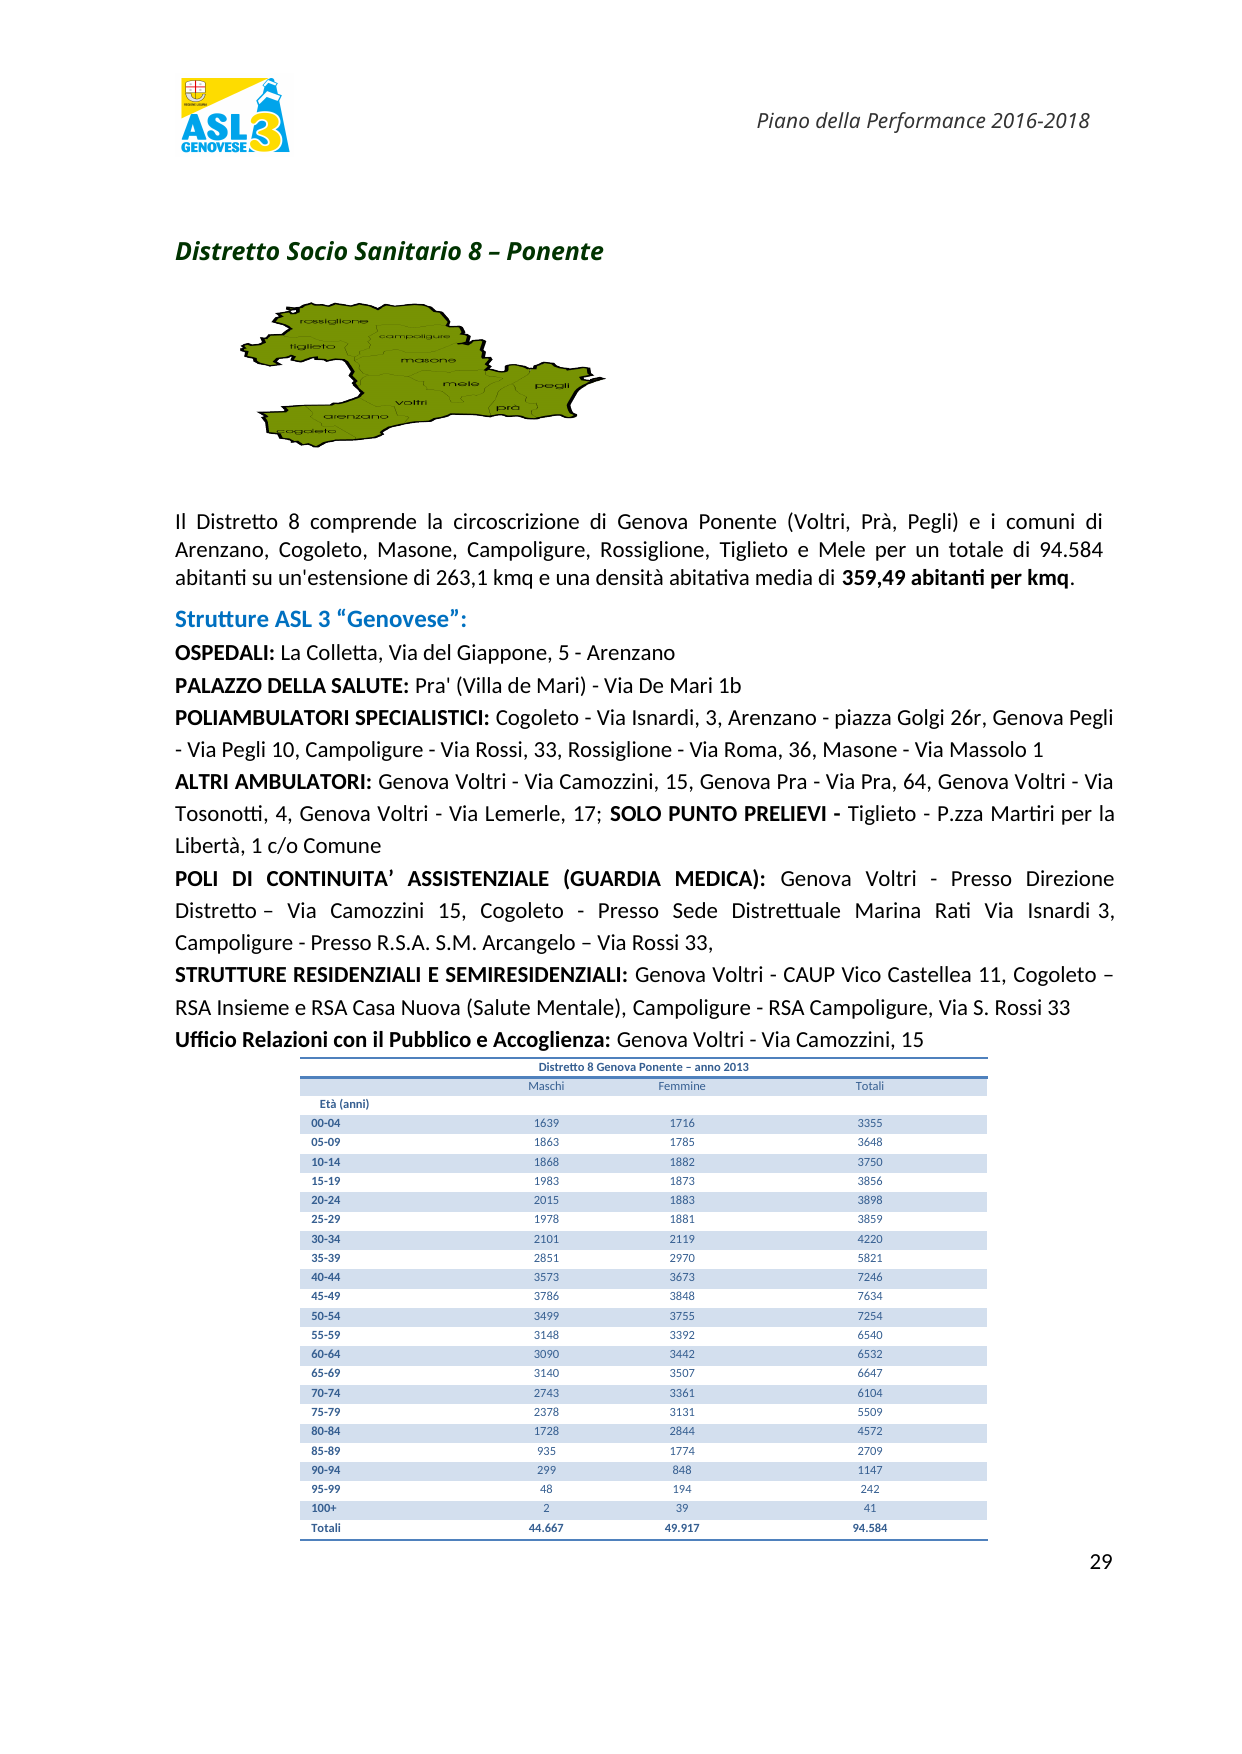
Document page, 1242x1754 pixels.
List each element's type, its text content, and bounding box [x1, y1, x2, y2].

table_header Distretto 8 Genova Ponente – anno 2013 [300, 1059, 987, 1076]
table_cell 6532 [752, 1346, 987, 1366]
table_cell Maschi [481, 1079, 612, 1096]
table_cell 44.667 [481, 1520, 612, 1539]
table_cell 50-54 [300, 1308, 481, 1327]
table_cell 80-84 [300, 1424, 481, 1443]
table_cell 7254 [752, 1308, 987, 1327]
table_cell 94.584 [752, 1520, 987, 1539]
table_cell 1863 [481, 1135, 612, 1154]
table_cell 1868 [481, 1154, 612, 1173]
table_cell 100+ [300, 1501, 481, 1520]
table_cell 45-49 [300, 1289, 481, 1308]
table_cell 4220 [752, 1231, 987, 1250]
table_cell 1774 [612, 1443, 752, 1462]
table_cell 10-14 [300, 1154, 481, 1173]
table_cell 65-69 [300, 1366, 481, 1385]
text PALAZZO DELLA SALUTE: Pra' (Villa de Mari) - Via De Mari 1b [175, 671, 1115, 699]
table_cell 3673 [612, 1269, 752, 1289]
table_cell 2743 [481, 1385, 612, 1404]
table_cell 00-04 [300, 1115, 481, 1134]
table_cell 25-29 [300, 1212, 481, 1231]
table_cell 3648 [752, 1135, 987, 1154]
text POLI DI CONTINUITA’ ASSISTENZIALE (GUARDIA MEDICA): Genova Voltri - Presso Direzione Distretto – Via Camozzini 15, Cogoleto - Presso Sede Distrettuale Marina Rati Via Isnardi 3, Campoligure - Presso R.S.A. S.M. Arcangelo – Via Rossi 33, [175, 864, 1115, 956]
table_cell 935 [481, 1443, 612, 1462]
text Distretto Socio Sanitario 8 – Ponente [175, 233, 1112, 268]
table_cell 848 [612, 1462, 752, 1481]
table_cell 4572 [752, 1424, 987, 1443]
table_cell 3392 [612, 1327, 752, 1346]
table_cell 1873 [612, 1173, 752, 1192]
table_cell 1728 [481, 1424, 612, 1443]
table_cell 3856 [752, 1173, 987, 1192]
table_cell 3755 [612, 1308, 752, 1327]
table_cell 2 [481, 1501, 612, 1520]
table_cell 40-44 [300, 1269, 481, 1289]
table_cell 3090 [481, 1346, 612, 1366]
table_cell 3898 [752, 1192, 987, 1212]
table_cell 3507 [612, 1366, 752, 1385]
table_cell 2378 [481, 1404, 612, 1423]
table_cell 5509 [752, 1404, 987, 1423]
table_cell 1883 [612, 1192, 752, 1212]
table_cell 3361 [612, 1385, 752, 1404]
text Ufficio Relazioni con il Pubblico e Accoglienza: Genova Voltri - Via Camozzini, 15 [175, 1025, 1115, 1053]
table_cell 3140 [481, 1366, 612, 1385]
table_cell 2844 [612, 1424, 752, 1443]
table_cell 6540 [752, 1327, 987, 1346]
table_cell 48 [481, 1481, 612, 1501]
table_cell Totali [300, 1520, 481, 1539]
table_cell Totali [752, 1079, 987, 1096]
text POLIAMBULATORI SPECIALISTICI: Cogoleto - Via Isnardi, 3, Arenzano - piazza Golgi 26r, Genova Pegli - Via Pegli 10, Campoligure - Via Rossi, 33, Rossiglione - Via Roma, 36, Masone - Via Massolo 1 [175, 703, 1115, 763]
table_cell 3148 [481, 1327, 612, 1346]
text Strutture ASL 3 “Genovese”: [175, 603, 1115, 634]
table_cell Femmine [612, 1079, 752, 1096]
table_cell [481, 1096, 612, 1115]
table_cell 05-09 [300, 1135, 481, 1154]
table_cell 2851 [481, 1250, 612, 1269]
table_cell 1147 [752, 1462, 987, 1481]
table_cell 35-39 [300, 1250, 481, 1269]
table_cell 2119 [612, 1231, 752, 1250]
table_cell 7246 [752, 1269, 987, 1289]
table_cell [612, 1096, 752, 1115]
table_cell 1639 [481, 1115, 612, 1134]
table_cell 3442 [612, 1346, 752, 1366]
table_cell 1881 [612, 1212, 752, 1231]
table_cell 2970 [612, 1250, 752, 1269]
text Il Distretto 8 comprende la circoscrizione di Genova Ponente (Voltri, Prà, Pegli) e i comuni di Arenzano, Cogoleto, Masone, Campoligure, Rossiglione, Tiglieto e Mele per un totale di 94.584 abitanti su un'estensione di 263,1 kmq e una densità abitativa media di 359,49 abitanti per kmq. [175, 507, 1105, 591]
table_cell 1882 [612, 1154, 752, 1173]
table_cell [300, 1079, 481, 1096]
table_cell 60-64 [300, 1346, 481, 1366]
table_cell 41 [752, 1501, 987, 1520]
table_cell 5821 [752, 1250, 987, 1269]
table_cell 7634 [752, 1289, 987, 1308]
table_cell 3573 [481, 1269, 612, 1289]
table_cell 6104 [752, 1385, 987, 1404]
table_cell 3859 [752, 1212, 987, 1231]
table_cell 242 [752, 1481, 987, 1501]
table_cell 70-74 [300, 1385, 481, 1404]
table_cell 3355 [752, 1115, 987, 1134]
table_cell 1716 [612, 1115, 752, 1134]
table_cell 49.917 [612, 1520, 752, 1539]
table_cell 299 [481, 1462, 612, 1481]
table_cell 3848 [612, 1289, 752, 1308]
table_cell 3750 [752, 1154, 987, 1173]
table_cell 3786 [481, 1289, 612, 1308]
text STRUTTURE RESIDENZIALI E SEMIRESIDENZIALI: Genova Voltri - CAUP Vico Castellea 11, Cogoleto – RSA Insieme e RSA Casa Nuova (Salute Mentale), Campoligure - RSA Campoligure, Via S. Rossi 33 [175, 960, 1115, 1021]
table_cell 85-89 [300, 1443, 481, 1462]
table_cell 2709 [752, 1443, 987, 1462]
table_cell 20-24 [300, 1192, 481, 1212]
table_cell 95-99 [300, 1481, 481, 1501]
table_cell 194 [612, 1481, 752, 1501]
table_cell 6647 [752, 1366, 987, 1385]
table_cell 30-34 [300, 1231, 481, 1250]
table_cell 3499 [481, 1308, 612, 1327]
text OSPEDALI: La Colletta, Via del Giappone, 5 - Arenzano [175, 638, 1115, 667]
table_cell 3131 [612, 1404, 752, 1423]
table_cell 39 [612, 1501, 752, 1520]
text ALTRI AMBULATORI: Genova Voltri - Via Camozzini, 15, Genova Pra - Via Pra, 64, Genova Voltri - Via Tosonotti, 4, Genova Voltri - Via Lemerle, 17; SOLO PUNTO PRELIEVI - Tiglieto - P.zza Martiri per la Libertà, 1 c/o Comune [175, 767, 1115, 860]
table_cell 15-19 [300, 1173, 481, 1192]
table_cell 2015 [481, 1192, 612, 1212]
table_cell 90-94 [300, 1462, 481, 1481]
table_cell Età (anni) [300, 1096, 481, 1115]
table_cell 1983 [481, 1173, 612, 1192]
table_cell 1785 [612, 1135, 752, 1154]
table_cell 2101 [481, 1231, 612, 1250]
table_cell [752, 1096, 987, 1115]
table_cell 55-59 [300, 1327, 481, 1346]
table_cell 1978 [481, 1212, 612, 1231]
table_cell 75-79 [300, 1404, 481, 1423]
